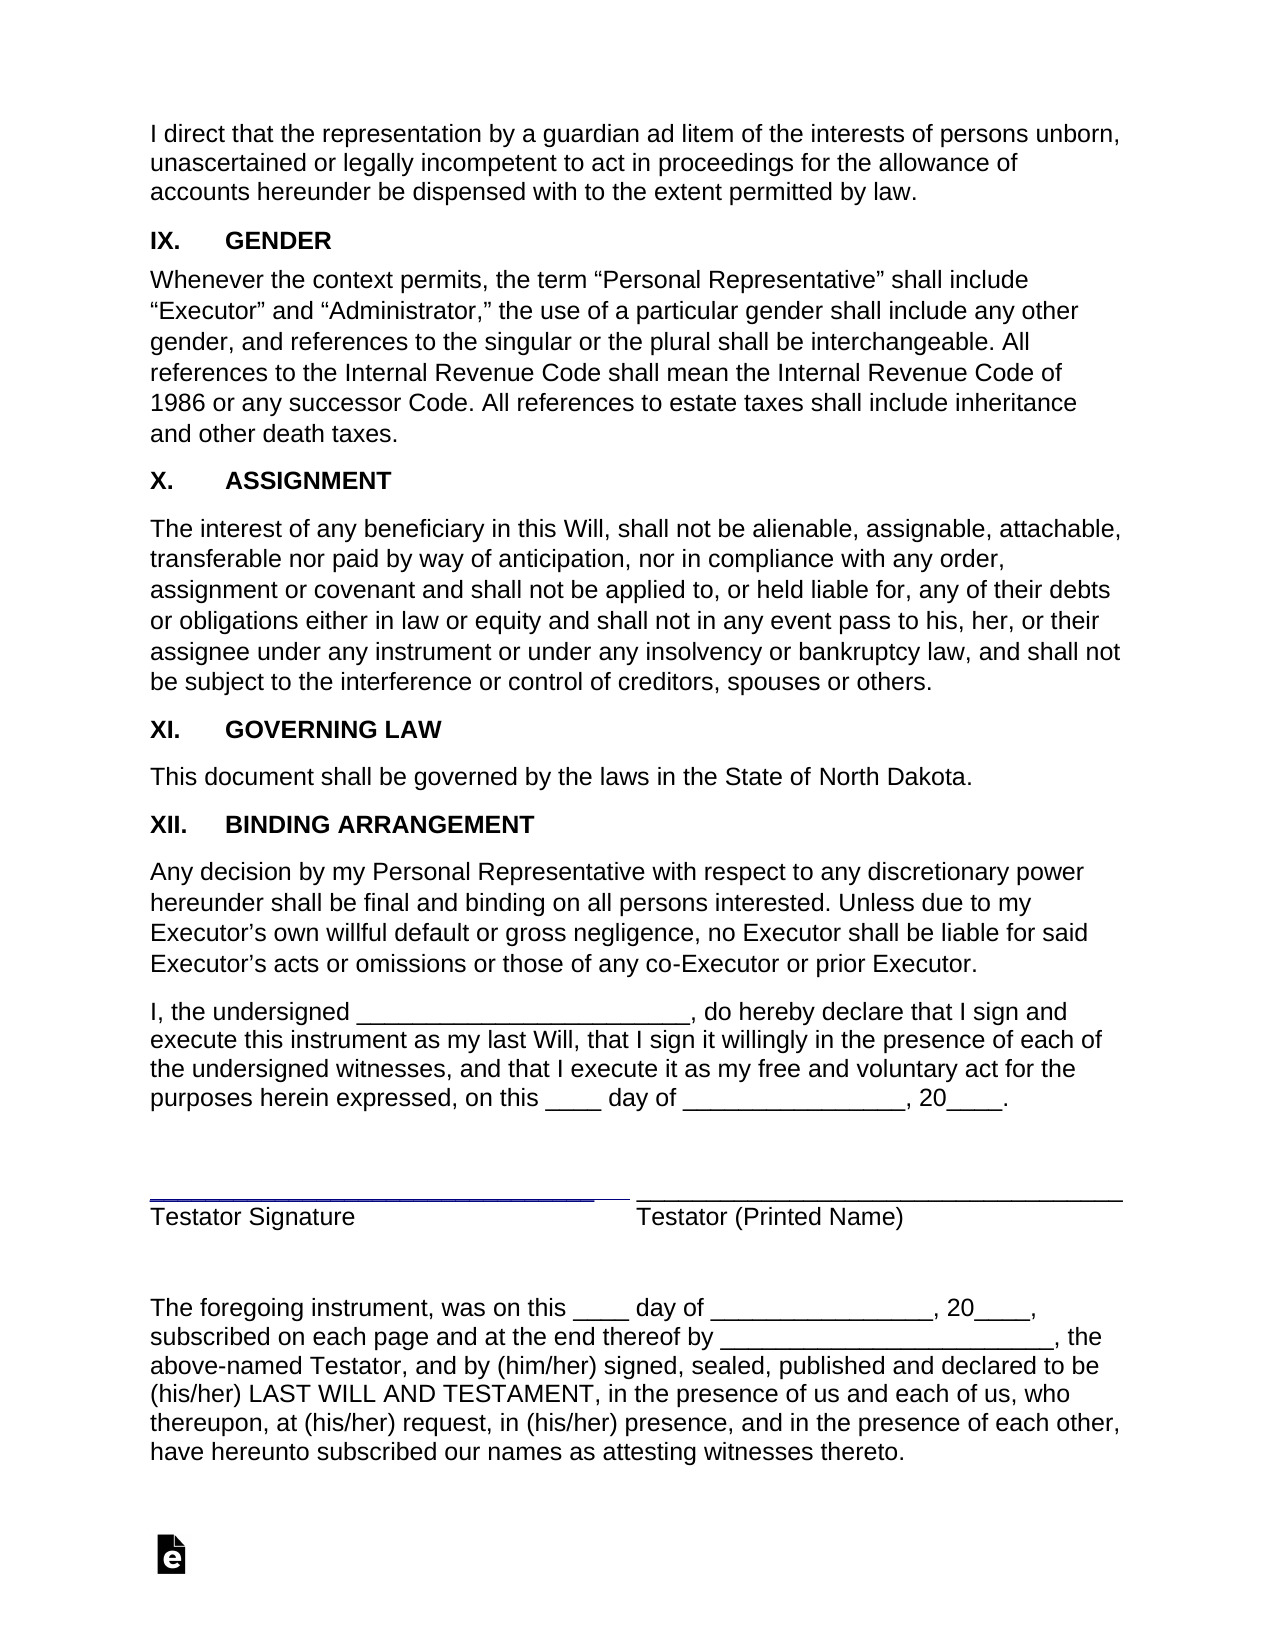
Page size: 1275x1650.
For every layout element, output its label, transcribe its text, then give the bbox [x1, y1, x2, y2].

list BINDING ARRANGEMENT [150, 809, 1125, 838]
text Whenever the context permits, the term “Personal Representative” shall include “Executor” and “Administrator,” the use of a particular gender shall include any other gender, and references to the singular or the plural shall be interchangeable. All references to the Internal Revenue Code shall mean the Internal Revenue Code of 1986 or any successor Code. All references to estate taxes shall include inheritance and other death taxes. [150, 265, 1125, 448]
text The foregoing instrument, was on this ____ day of ________________, 20____, subscribed on each page and at the end thereof by ________________________, the above-named Testator, and by (him/her) signed, sealed, published and declared to be (his/her) LAST WILL AND TESTAMENT, in the presence of us and each of us, who thereupon, at (his/her) request, in (his/her) presence, and in the presence of each other, have hereunto subscribed our names as attesting witnesses thereto. [150, 1293, 1125, 1466]
list GENDER [150, 226, 1125, 255]
text ________________________________ ___________________________________ Testator Signature Testator (Printed Name) [150, 1174, 1125, 1231]
text I, the undersigned ________________________, do hereby declare that I sign and execute this instrument as my last Will, that I sign it willingly in the presence of each of the undersigned witnesses, and that I execute it as my free and voluntary act for the purposes herein expressed, on this ____ day of ________________, 20____. [150, 997, 1125, 1112]
text The interest of any beneficiary in this Will, shall not be alienable, assignable, attachable, transferable nor paid by way of anticipation, nor in compliance with any order, assignment or covenant and shall not be applied to, or held liable for, any of their debts or obligations either in law or equity and shall not in any event pass to his, her, or their assignee under any instrument or under any insolvency or bankruptcy law, and shall not be subject to the interference or control of creditors, spouses or others. [150, 514, 1125, 696]
list GOVERNING LAW [150, 715, 1125, 743]
text Any decision by my Personal Representative with respect to any discretionary power hereunder shall be final and binding on all persons interested. Unless due to my Executor’s own willful default or gross negligence, no Executor shall be liable for said Executor’s acts or omissions or those of any co‑Executor or prior Executor. [150, 857, 1125, 978]
list ASSIGNMENT [150, 466, 1125, 495]
text I direct that the representation by a guardian ad litem of the interests of persons unborn, unascertained or legally incompetent to act in proceedings for the allowance of accounts hereunder be dispensed with to the extent permitted by law. [150, 119, 1125, 205]
text This document shall be governed by the laws in the State of North Dakota. [150, 762, 1125, 791]
